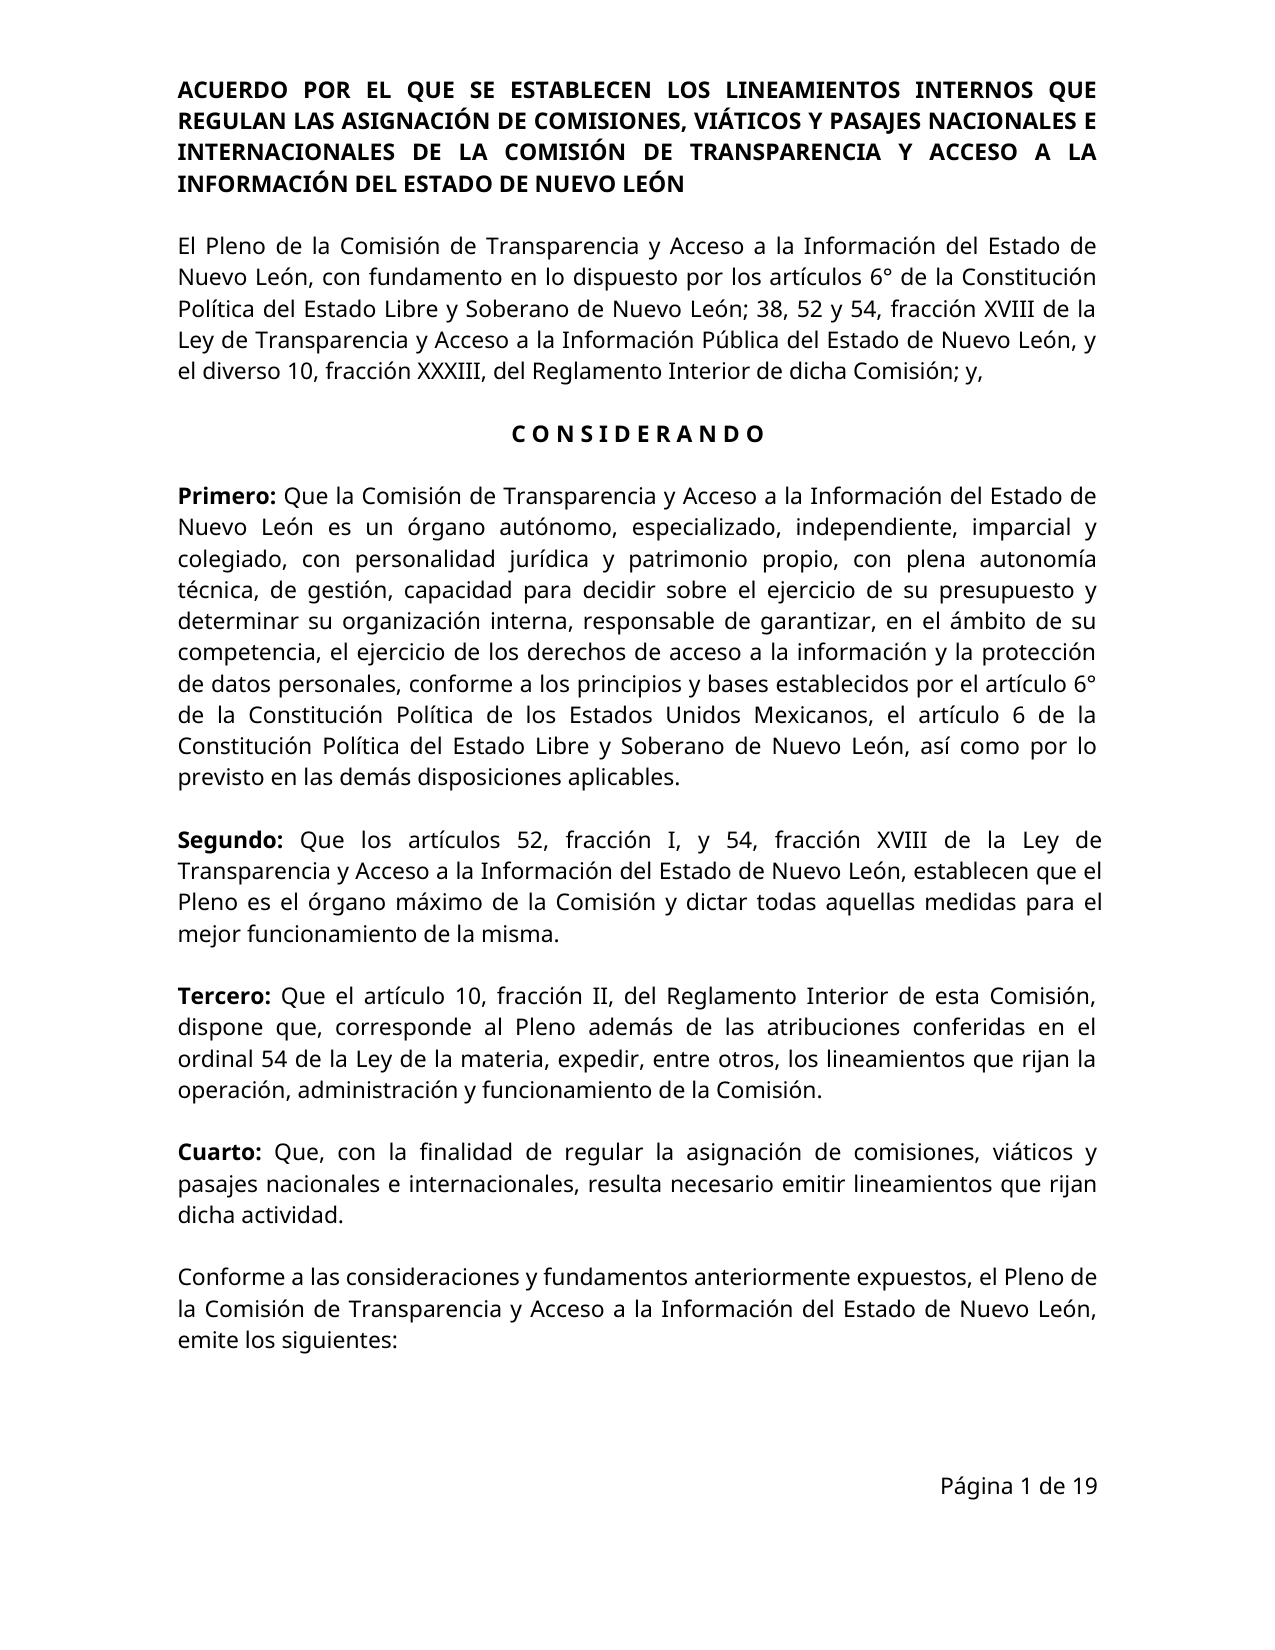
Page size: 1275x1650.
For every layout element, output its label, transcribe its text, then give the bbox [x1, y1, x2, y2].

text ACUERDO POR EL QUE SE ESTABLECEN LOS LINEAMIENTOS INTERNOS QUE REGULAN LAS ASIGNACIÓN DE COMISIONES, VIÁTICOS Y PASAJES NACIONALES E INTERNACIONALES DE LA COMISIÓN DE TRANSPARENCIA Y ACCESO A LA INFORMACIÓN DEL ESTADO DE NUEVO LEÓN [177, 74, 1098, 199]
text C O N S I D E R A N D O [177, 418, 1098, 449]
text Primero: Que la Comisión de Transparencia y Acceso a la Información del Estado de Nuevo León es un órgano autónomo, especializado, independiente, imparcial y colegiado, con personalidad jurídica y patrimonio propio, con plena autonomía técnica, de gestión, capacidad para decidir sobre el ejercicio de su presupuesto y determinar su organización interna, responsable de garantizar, en el ámbito de su competencia, el ejercicio de los derechos de acceso a la información y la protección de datos personales, conforme a los principios y bases establecidos por el artículo 6° de la Constitución Política de los Estados Unidos Mexicanos, el artículo 6 de la Constitución Política del Estado Libre y Soberano de Nuevo León, así como por lo previsto en las demás disposiciones aplicables. [177, 480, 1098, 793]
text Tercero: Que el artículo 10, fracción II, del Reglamento Interior de esta Comisión, dispone que, corresponde al Pleno además de las atribuciones conferidas en el ordinal 54 de la Ley de la materia, expedir, entre otros, los lineamientos que rijan la operación, administración y funcionamiento de la Comisión. [177, 980, 1098, 1105]
text Cuarto: Que, con la finalidad de regular la asignación de comisiones, viáticos y pasajes nacionales e internacionales, resulta necesario emitir lineamientos que rijan dicha actividad. [177, 1136, 1098, 1230]
text El Pleno de la Comisión de Transparencia y Acceso a la Información del Estado de Nuevo León, con fundamento en lo dispuesto por los artículos 6° de la Constitución Política del Estado Libre y Soberano de Nuevo León; 38, 52 y 54, fracción XVIII de la Ley de Transparencia y Acceso a la Información Pública del Estado de Nuevo León, y el diverso 10, fracción XXXIII, del Reglamento Interior de dicha Comisión; y, [177, 230, 1098, 386]
text Segundo: Que los artículos 52, fracción I, y 54, fracción XVIII de la Ley de Transparencia y Acceso a la Información del Estado de Nuevo León, establecen que el Pleno es el órgano máximo de la Comisión y dictar todas aquellas medidas para el mejor funcionamiento de la misma. [177, 824, 1104, 949]
text Conforme a las consideraciones y fundamentos anteriormente expuestos, el Pleno de la Comisión de Transparencia y Acceso a la Información del Estado de Nuevo León, emite los siguientes: [177, 1261, 1098, 1355]
